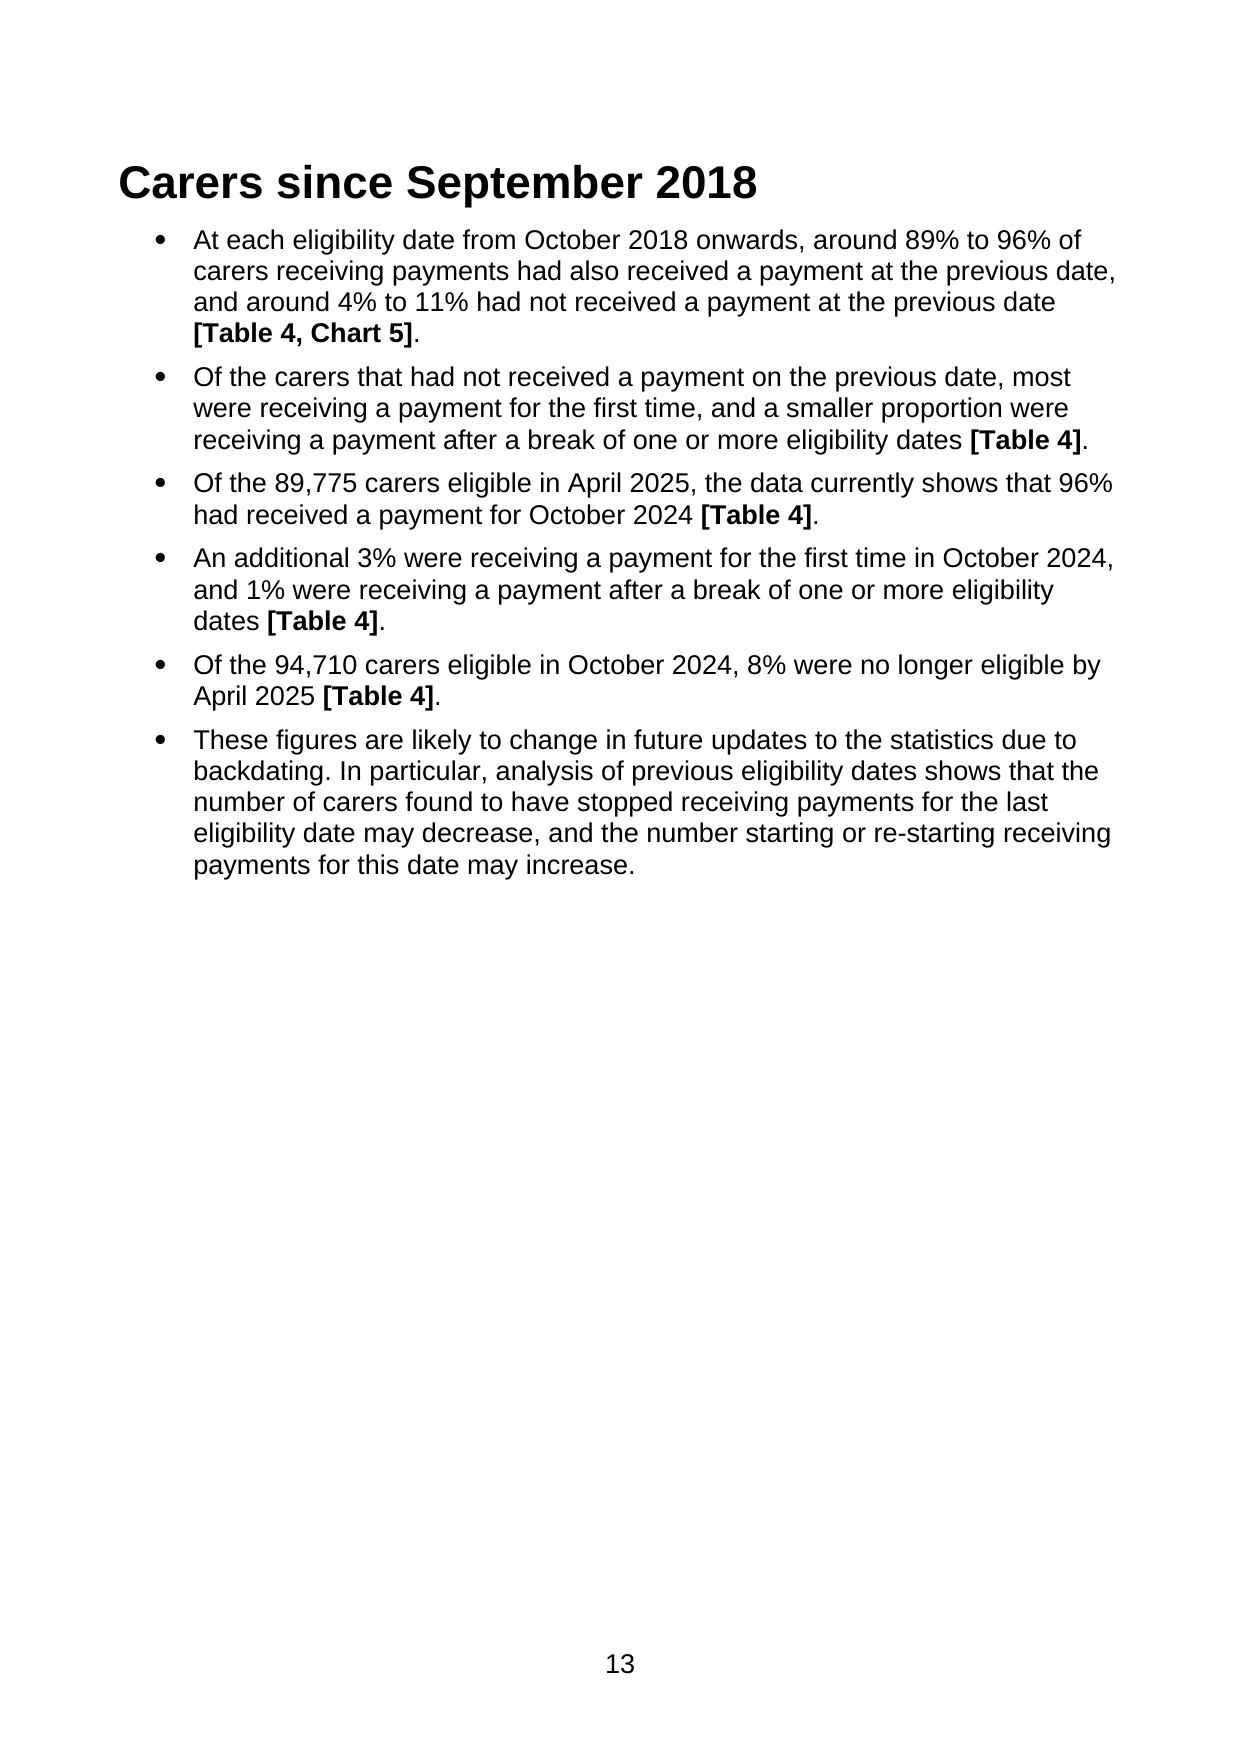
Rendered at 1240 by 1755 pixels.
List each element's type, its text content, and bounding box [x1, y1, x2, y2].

list These figures are likely to change in future updates to the statistics due to backdating. In particular, analysis of previous eligibility dates shows that the number of carers found to have stopped receiving payments for the last eligibility date may decrease, and the number starting or re-starting receiving payments for this date may increase. [156, 724, 1121, 880]
list An additional 3% were receiving a payment for the first time in October 2024, and 1% were receiving a payment after a break of one or more eligibility dates [Table 4]. [156, 543, 1121, 637]
list At each eligibility date from October 2018 onwards, around 89% to 96% of carers receiving payments had also received a payment at the previous date, and around 4% to 11% had not received a payment at the previous date [Table 4, Chart 5]. [156, 224, 1121, 349]
subtitle Carers since September 2018 [118, 145, 1121, 212]
list Of the 94,710 carers eligible in October 2024, 8% were no longer eligible by April 2025 [Table 4]. [156, 649, 1121, 712]
list Of the 89,775 carers eligible in April 2025, the data currently shows that 96% had received a payment for October 2024 [Table 4]. [156, 468, 1121, 530]
list Of the carers that had not received a payment on the previous date, most were receiving a payment for the first time, and a smaller proportion were receiving a payment after a break of one or more eligibility dates [Table 4]. [156, 362, 1121, 455]
